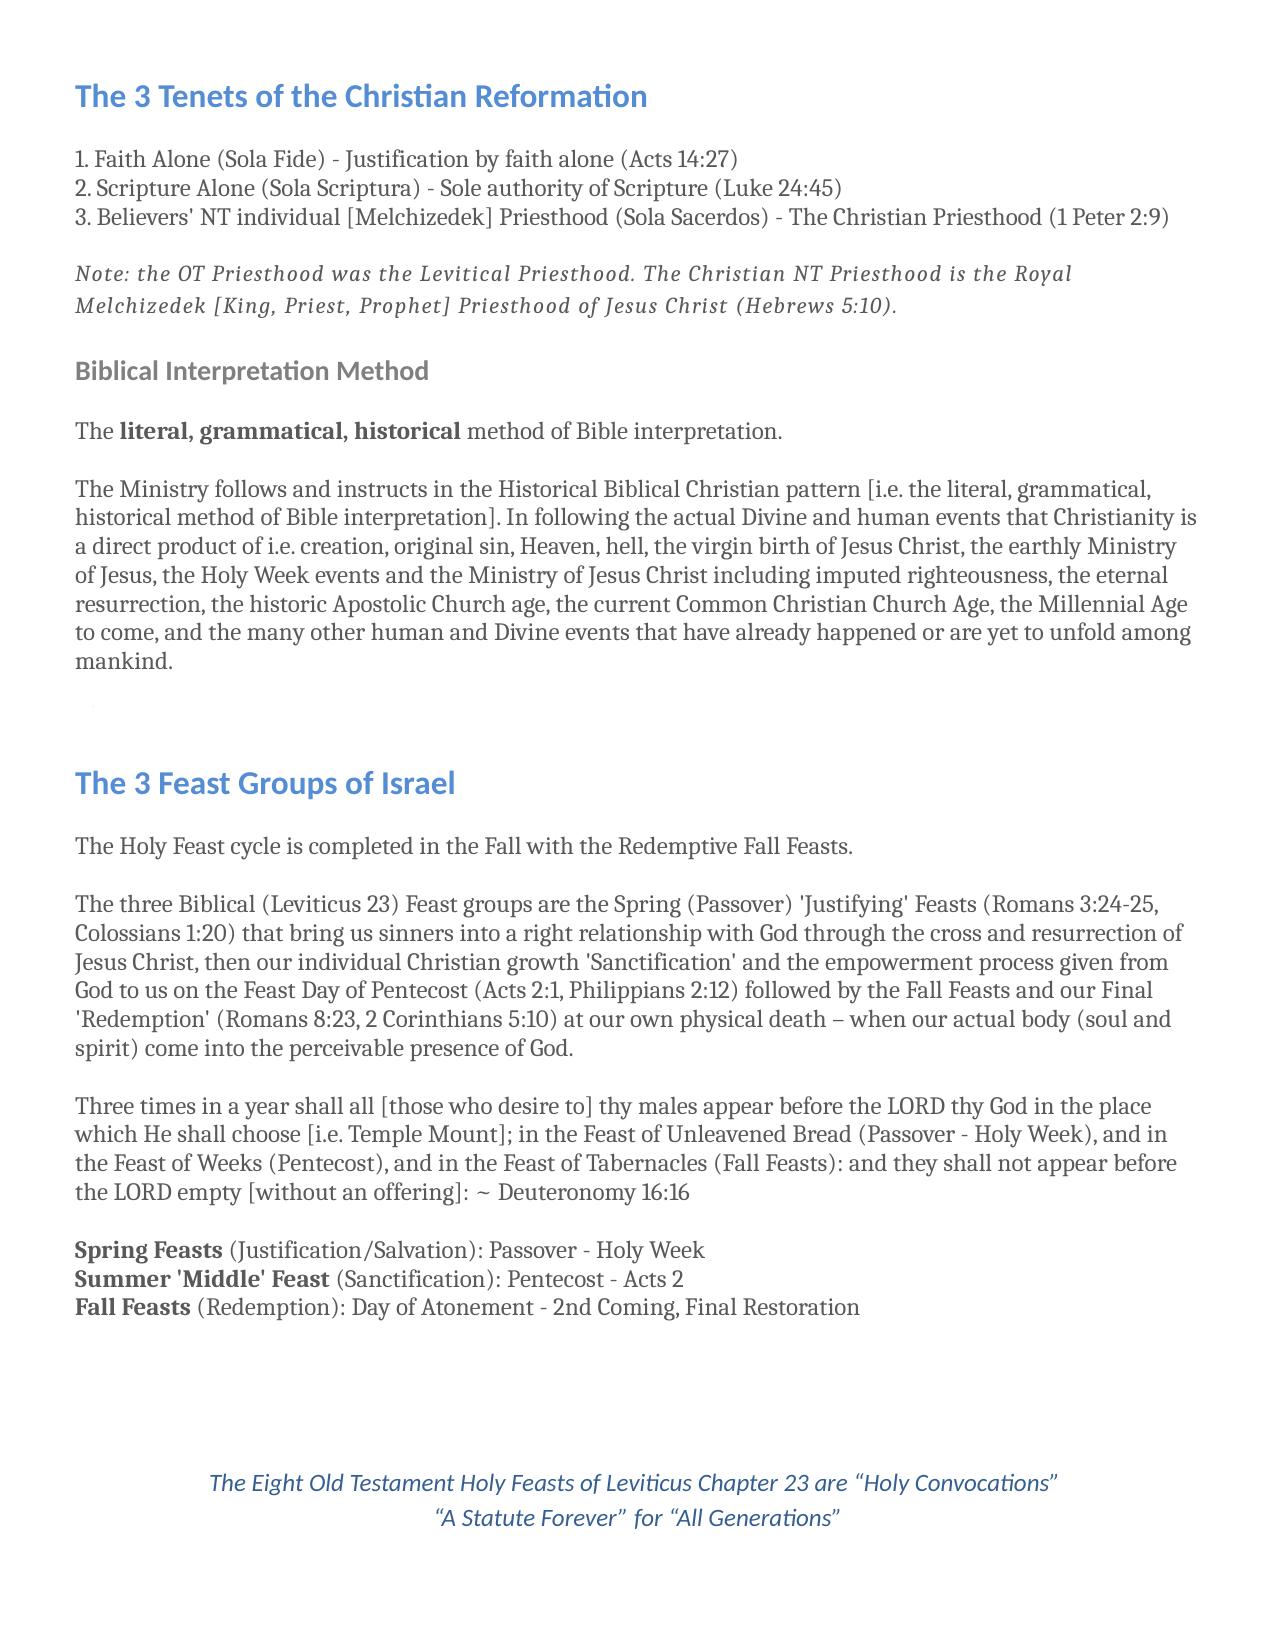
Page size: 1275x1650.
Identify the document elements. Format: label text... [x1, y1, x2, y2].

text Spring Feasts (Justification/Salvation): Passover - Holy Week Summer 'Middle' Feast (Sanctification): Pentecost - Acts 2 Fall Feasts (Redemption): Day of Atonement - 2nd Coming, Final Restoration [75, 1236, 1200, 1322]
subtitle Note: the OT Priesthood was the Levitical Priesthood. The Christian NT Priesthood is the Royal Melchizedek [King, Priest, Prophet] Priesthood of Jesus Christ (Hebrews 5:10). [75, 260, 1200, 320]
text The Holy Feast cycle is completed in the Fall with the Redemptive Fall Feasts. [75, 832, 1200, 861]
subtitle The 3 Feast Groups of Israel [75, 762, 1200, 803]
text The Ministry follows and instructs in the Historical Biblical Christian pattern [i.e. the literal, grammatical, historical method of Bible interpretation]. In following the actual Divine and human events that Christianity is a direct product of i.e. creation, original sin, Heaven, hell, the virgin birth of Jesus Christ, the earthly Ministry of Jesus, the Holy Week events and the Ministry of Jesus Christ including imputed righteousness, the eternal resurrection, the historic Apostolic Church age, the current Common Christian Church Age, the Millennial Age to come, and the many other human and Divine events that have already happened or are yet to unfold among mankind. [75, 474, 1200, 676]
text The Eight Old Testament Holy Feasts of Leviticus Chapter 23 are “Holy Convocations” “A Statute Forever” for “All Generations” [75, 1467, 1200, 1533]
subtitle Biblical Interpretation Method [75, 353, 1200, 387]
subtitle The 3 Tenets of the Christian Reformation [75, 75, 1200, 116]
text The three Biblical (Leviticus 23) Feast groups are the Spring (Passover) 'Justifying' Feasts (Romans 3:24-25, Colossians 1:20) that bring us sinners into a right relationship with God through the cross and resurrection of Jesus Christ, then our individual Christian growth 'Sanctification' and the empowerment process given from God to us on the Feast Day of Pentecost (Acts 2:1, Philippians 2:12) followed by the Fall Feasts and our Final 'Redemption' (Romans 8:23, 2 Corinthians 5:10) at our own physical death – when our actual body (soul and spirit) come into the perceivable presence of God. [75, 890, 1200, 1062]
text The literal, grammatical, historical method of Bible interpretation. [75, 417, 1200, 445]
text 1. Faith Alone (Sola Fide) - Justification by faith alone (Acts 14:27) 2. Scripture Alone (Sola Scriptura) - Sole authority of Scripture (Luke 24:45) 3. Believers' NT individual [Melchizedek] Priesthood (Sola Sacerdos) - The Christian Priesthood (1 Peter 2:9) [75, 145, 1200, 231]
text Three times in a year shall all [those who desire to] thy males appear before the LORD thy God in the place which He shall choose [i.e. Temple Mount]; in the Feast of Unleavened Bread (Passover - Holy Week), and in the Feast of Weeks (Pentecost), and in the Feast of Tabernacles (Fall Feasts): and they shall not appear before the LORD empty [without an offering]: ~ Deuteronomy 16:16 [75, 1092, 1200, 1207]
